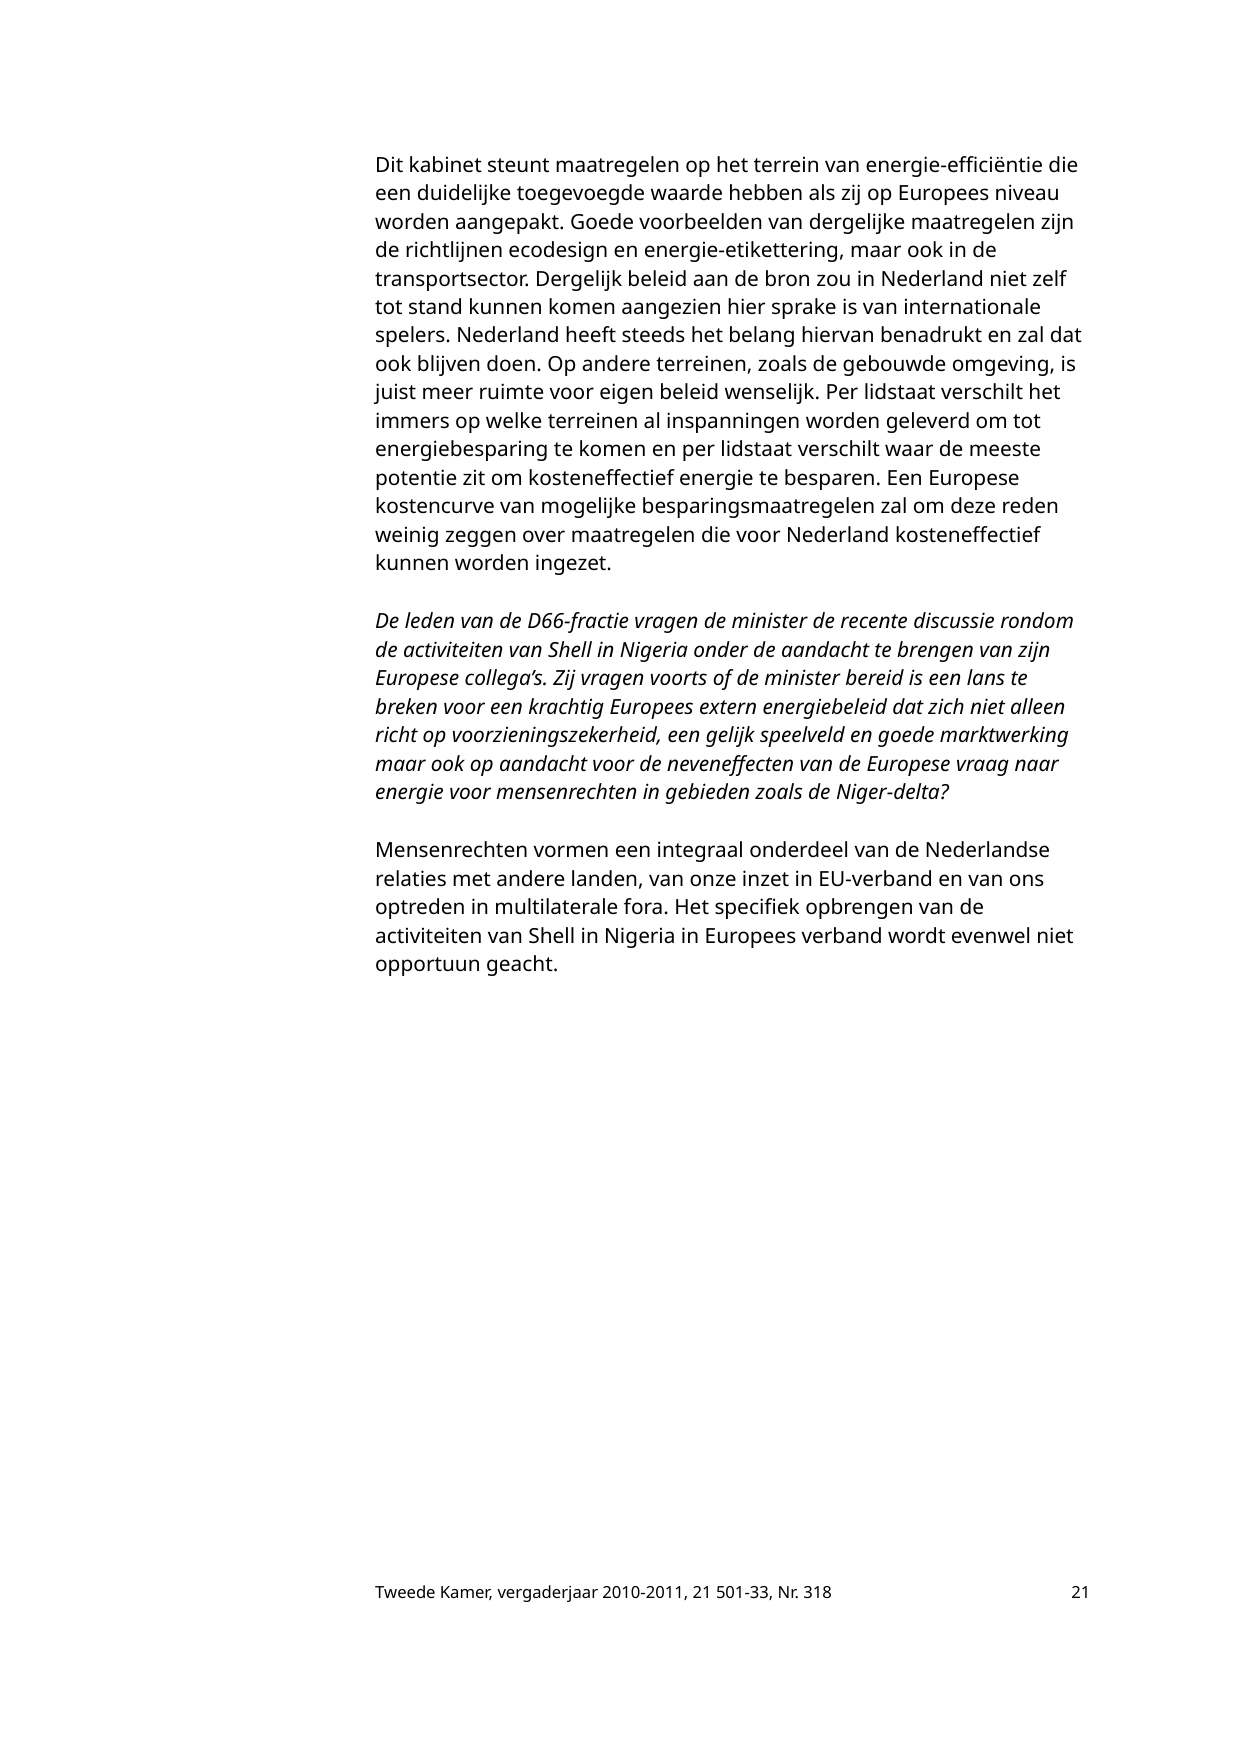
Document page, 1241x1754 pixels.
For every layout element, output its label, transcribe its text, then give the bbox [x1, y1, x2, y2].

text De leden van de D66-fractie vragen de minister gedurende de informele energieraad een constructieve houding aan te nemen ten aanzien van Europese initiatieven op het gebied van energiebesparing. Naar mening van de leden van de D66-fractie zou de minister in ieder geval steun moeten uitspreken voor het realiseren van de gezamenlijk geformuleerde Europese ambitie zoals deze omschreven wordt in de Low Carbon Economy Roadmap en vastgelegd in de EU2020-doelstellingen. De leden van de D66-fractie vragen de minister tijdens het overleg te zoeken naar mogelijkheden van overeenstemming met andere landen, los van de vraag of energiebesparing een instrument of een doel op zich is. Naar mening van de leden van de D66-fractie zou dit bijvoorbeeld kunnen door een kostencurve op te stellen van mogelijke besparingsmaatregelen op basis waarvan bepaald zou kunnen worden welke ingrepen een kosteneffectieve manier kunnen bijdragen aan de eerder genoemde doelstellingen. [375, 150, 1090, 178]
text Mensenrechten vormen een integraal onderdeel van de Nederlandse relaties met andere landen, van onze inzet in EU-verband en van ons optreden in multilaterale fora. Het specifiek opbrengen van de activiteiten van Shell in Nigeria in Europees verband wordt evenwel niet opportuun geacht. [375, 894, 1090, 1036]
text De leden van de D66-fractie vragen de minister de recente discussie rondom de activiteiten van Shell in Nigeria onder de aandacht te brengen van zijn Europese collega’s. Zij vragen voorts of de minister bereid is een lans te breken voor een krachtig Europees extern energiebeleid dat zich niet alleen richt op voorzieningszekerheid, een gelijk speelveld en goede marktwerking maar ook op aandacht voor de neveneffecten van de Europese vraag naar energie voor mensenrechten in gebieden zoals de Niger-delta? [375, 665, 1090, 864]
text Dit kabinet steunt maatregelen op het terrein van energie-efficiëntie die een duidelijke toegevoegde waarde hebben als zij op Europees niveau worden aangepakt. Goede voorbeelden van dergelijke maatregelen zijn de richtlijnen ecodesign en energie-etikettering, maar ook in de transportsector. Dergelijk beleid aan de bron zou in Nederland niet zelf tot stand kunnen komen aangezien hier sprake is van internationale spelers. Nederland heeft steeds het belang hiervan benadrukt en zal dat ook blijven doen. Op andere terreinen, zoals de gebouwde omgeving, is juist meer ruimte voor eigen beleid wenselijk. Per lidstaat verschilt het immers op welke terreinen al inspanningen worden geleverd om tot energiebesparing te komen en per lidstaat verschilt waar de meeste potentie zit om kosteneffectief energie te besparen. Een Europese kostencurve van mogelijke besparingsmaatregelen zal om deze reden weinig zeggen over maatregelen die voor Nederland kosteneffectief kunnen worden ingezet. [375, 208, 1090, 635]
